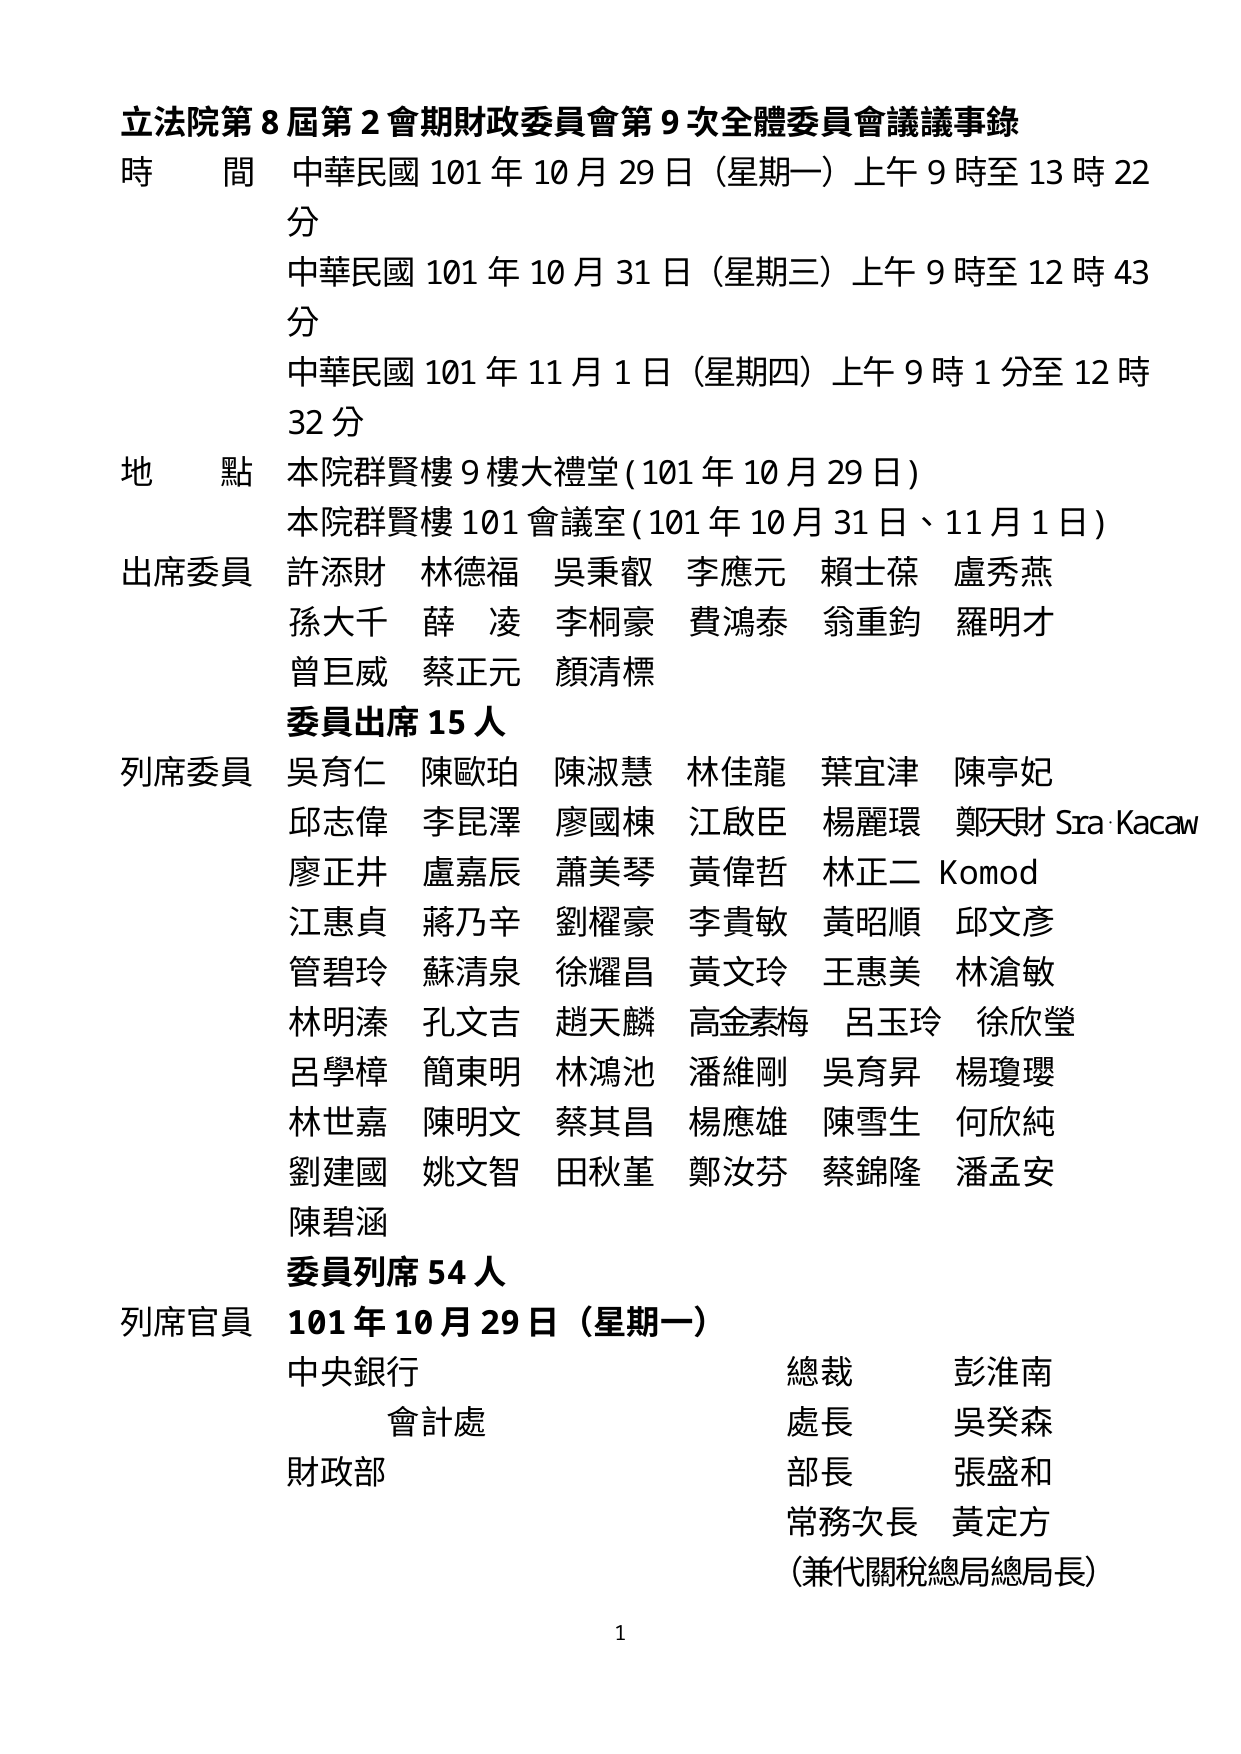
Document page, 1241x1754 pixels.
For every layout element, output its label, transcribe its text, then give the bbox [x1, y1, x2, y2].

text 呂學樟 簡東明 林鴻池 潘維剛 吳育昇 楊瓊瓔 [120, 1044, 1157, 1094]
text 邱志偉 李昆澤 廖國棟 江啟臣 楊麗環 鄭天財Sra˙Kacaw [120, 794, 1226, 844]
text 廖正井 盧嘉辰 蕭美琴 黃偉哲 林正二 Komod [120, 844, 1157, 894]
text 陳碧涵 [120, 1194, 1157, 1244]
text 列席委員 吳育仁 陳歐珀 陳淑慧 林佳龍 葉宜津 陳亭妃 [120, 744, 1087, 794]
text 本院群賢樓101會議室(101年10月31日、11月1日) [287, 494, 1120, 544]
text 委員列席54人 [287, 1244, 1120, 1294]
text 地 點 本院群賢樓9樓大禮堂(101年10月29日) [120, 444, 1120, 494]
text 時 間 中華民國101年10月29日（星期一）上午9時至13時22分 中華民國101年10月31日（星期三）上午9時至12時43分 中華民國101年11月1日（星期四）上午9時1分至12時32分 [120, 144, 1153, 444]
text 林明溱 孔文吉 趙天麟 高金素梅 呂玉玲 徐欣瑩 [120, 994, 1157, 1044]
text 列席官員 101年10月29日（星期一） [120, 1294, 1120, 1344]
text 立法院第8屆第2會期財政委員會第9次全體委員會議議事錄 [120, 94, 1153, 144]
text 管碧玲 蘇清泉 徐耀昌 黃文玲 王惠美 林滄敏 [120, 944, 1157, 994]
text 常務次長 黃定方 [287, 1494, 1132, 1544]
text （兼代關稅總局總局長） [770, 1544, 1132, 1594]
text 會計處 處長 吳癸森 [120, 1394, 1120, 1444]
text 中央銀行 總裁 彭淮南 [287, 1344, 1120, 1394]
text 曾巨威 蔡正元 顏清標 [120, 644, 1157, 694]
text 出席委員 許添財 林德福 吳秉叡 李應元 賴士葆 盧秀燕 [120, 544, 1157, 594]
text 劉建國 姚文智 田秋堇 鄭汝芬 蔡錦隆 潘孟安 [120, 1144, 1157, 1194]
text 江惠貞 蔣乃辛 劉櫂豪 李貴敏 黃昭順 邱文彥 [120, 894, 1157, 944]
text 委員出席15人 [287, 694, 1120, 744]
text 孫大千 薛 凌 李桐豪 費鴻泰 翁重鈞 羅明才 [120, 594, 1157, 644]
text 財政部 部長 張盛和 [287, 1444, 1132, 1494]
text 林世嘉 陳明文 蔡其昌 楊應雄 陳雪生 何欣純 [120, 1094, 1157, 1144]
